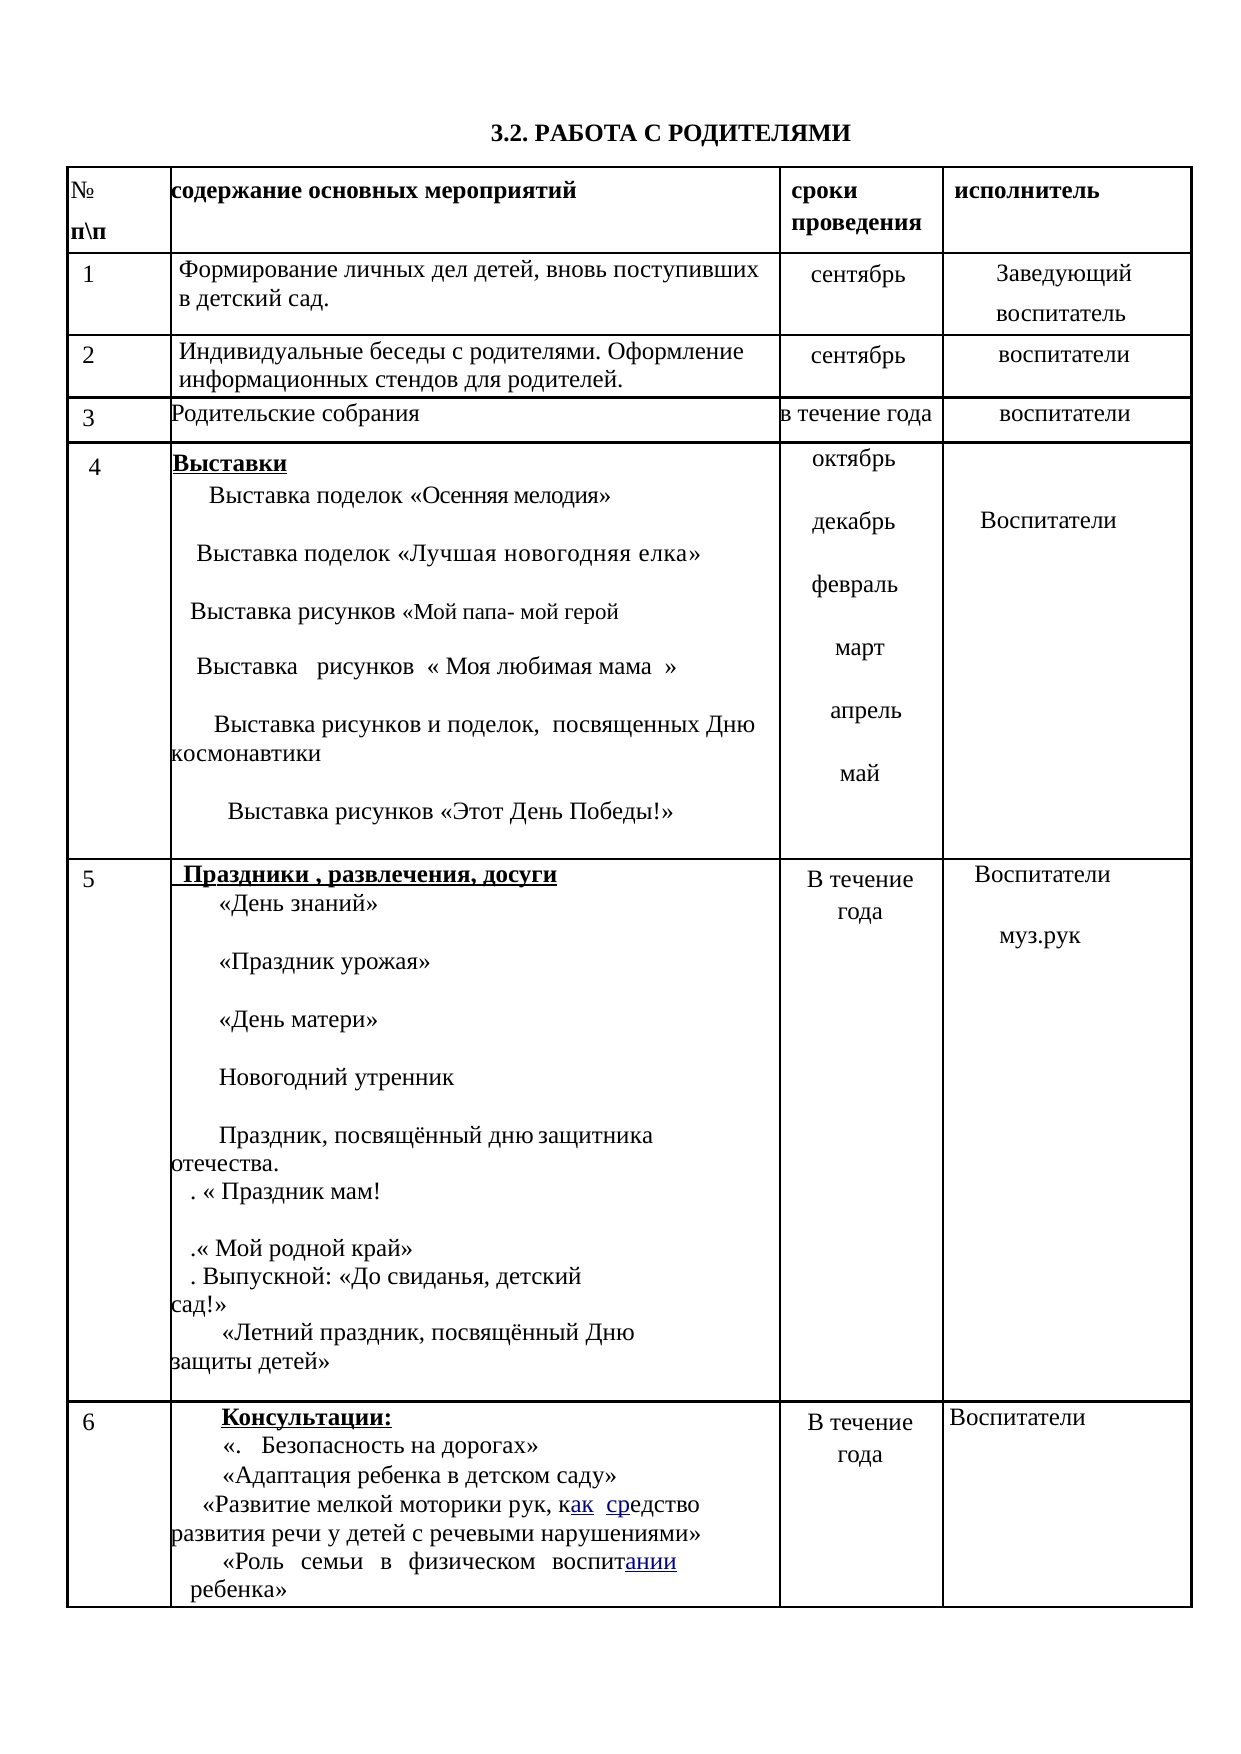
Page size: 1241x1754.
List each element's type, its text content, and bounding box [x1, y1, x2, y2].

table_cell Индивидуальные беседы с родителями. Оформление информационных стендов для родителей. [172, 336, 779, 396]
table_cell Выставки  Выставка поделок «Осенняя мелодия»  Выставка поделок «Лучшая новогодняя елка» Выставка рисунков «Мой папа- мой герой  Выставка рисунков « Моя любимая мама »   Выставка рисунков и поделок, посвященных Дню космонавтики Выставка рисунков «Этот День Победы!» [172, 444, 779, 857]
table_cell воспитатели [944, 336, 1190, 396]
table_cell в течение года [781, 399, 942, 441]
table_cell сентябрь [781, 336, 942, 396]
table_cell Формирование личных дел детей, вновь поступивших в детский сад. [172, 254, 779, 334]
table_header исполнитель [944, 168, 1190, 252]
table_header № п\п [69, 168, 170, 252]
table_cell Родительские собрания [172, 399, 779, 441]
table_cell 3 [69, 399, 170, 441]
table_header сроки проведения [781, 168, 942, 252]
text 3.2. РАБОТА С РОДИТЕЛЯМИ [491, 118, 1122, 147]
table_header содержание основных мероприятий [172, 168, 779, 252]
table_cell 2 [69, 336, 170, 396]
table_cell 4 [69, 444, 170, 857]
table_cell Заведующий воспитатель [944, 254, 1190, 334]
table_cell Воспитатели [944, 1403, 1190, 1606]
table_cell 5 [69, 860, 170, 1400]
table_cell 1 [69, 254, 170, 334]
table_cell В течение года [781, 860, 942, 1400]
table_cell октябрь декабрь февраль март апрель май [781, 444, 942, 857]
table_cell 6 [69, 1403, 170, 1606]
table_cell Воспитатели муз.рук [944, 860, 1190, 1400]
table_cell Праздники , развлечения, досуги «День знаний» «Праздник урожая» «День матери» Новогодний утренник Праздник, посвящённый днюзащитника отечества. . « Праздник мам! .« Мой родной край» . Выпускной: «До свиданья, детский сад!» «Летний праздник, посвящённый Дню защиты детей» [172, 860, 779, 1400]
table_cell В течение года [781, 1403, 942, 1606]
table_cell воспитатели [944, 399, 1190, 441]
table_cell сентябрь [781, 254, 942, 334]
table_cell Консультации: «.Безопасность на дорогах» «Адаптация ребенка в детском саду»  «Развитие мелкой моторики рук, как средство развития речи у детей с речевыми нарушениями» «Роль семьи в физическом воспитании ребенка» [172, 1403, 779, 1606]
table_cell Воспитатели [944, 444, 1190, 857]
